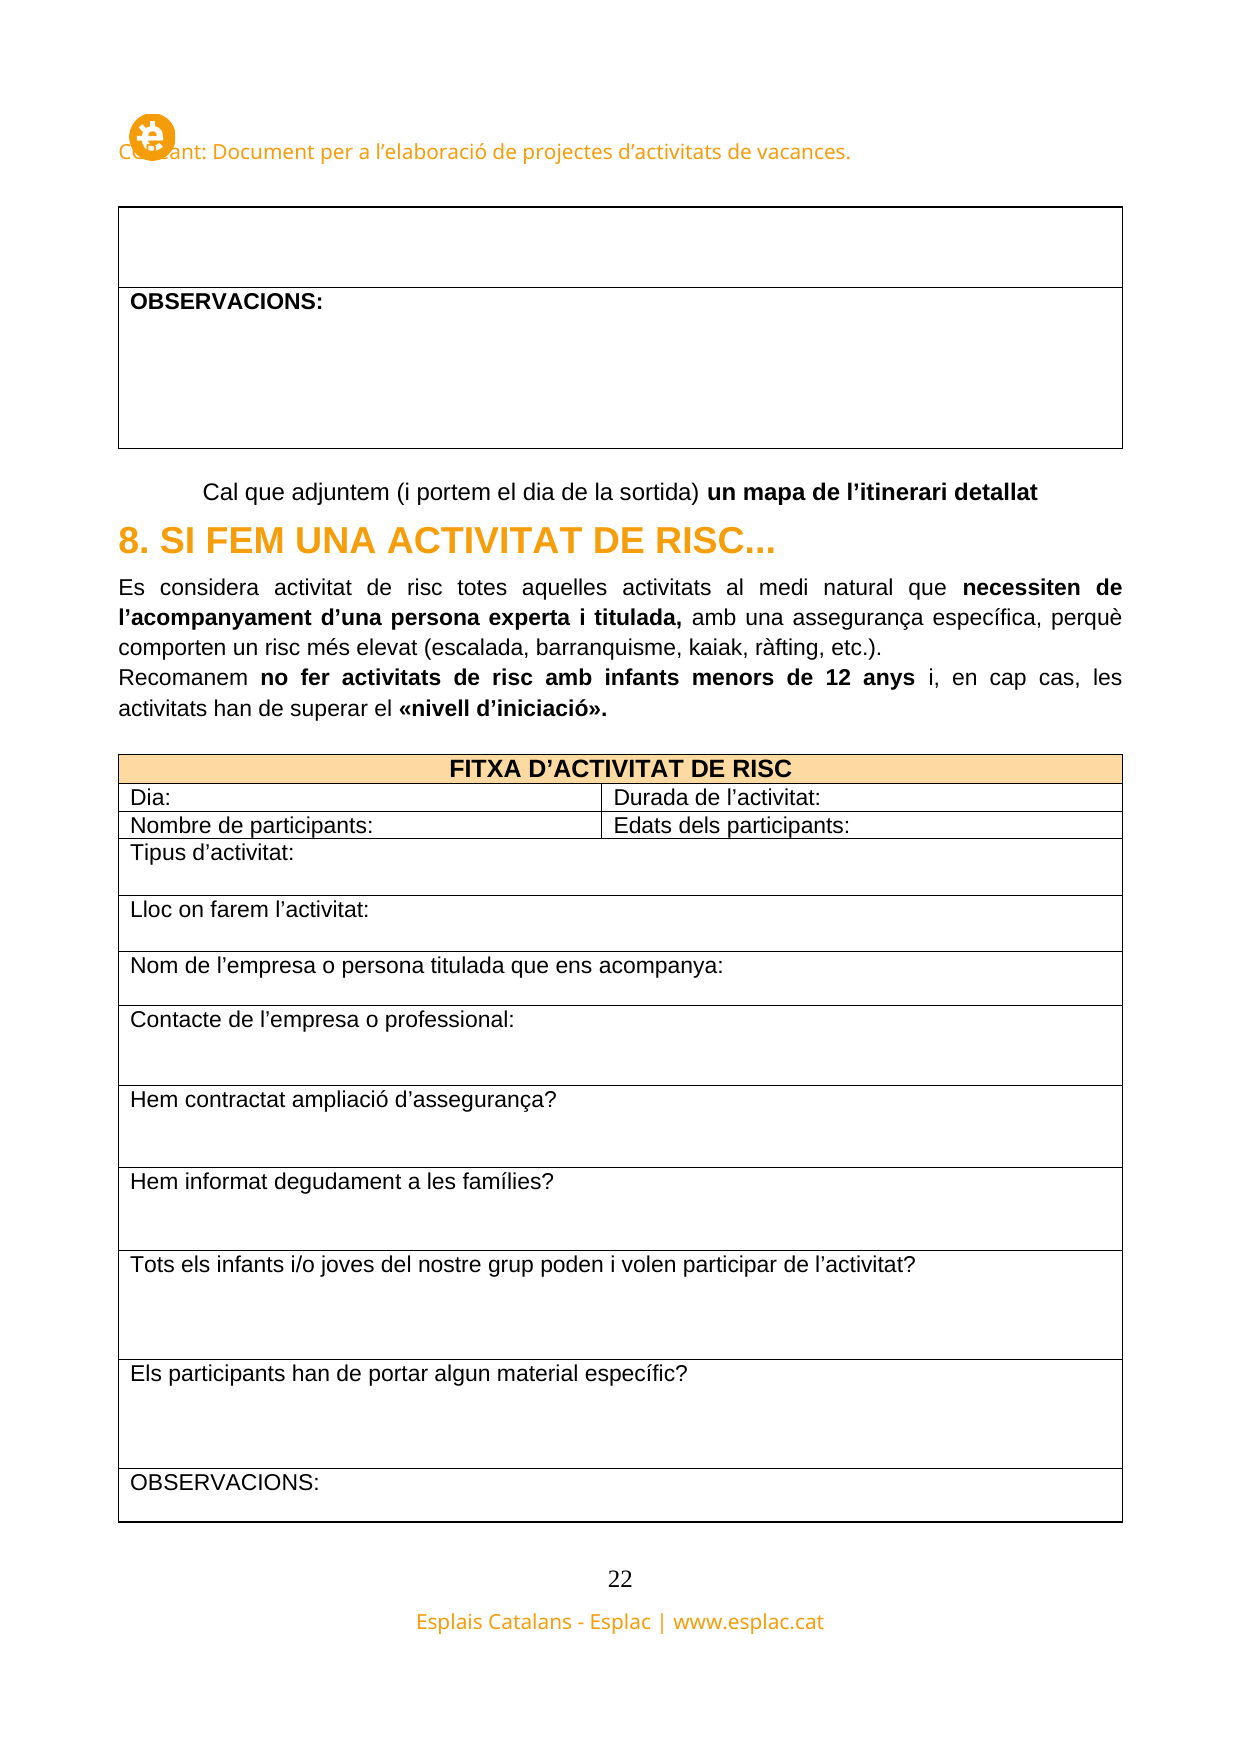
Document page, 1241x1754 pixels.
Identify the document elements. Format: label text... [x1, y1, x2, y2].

table_cell Tots els infants i/o joves del nostre grup poden i volen participar de l’activitat? [119, 1251, 1122, 1359]
table_cell Durada de l’activitat: [602, 784, 1122, 811]
table_cell [119, 208, 1122, 287]
text Recomanem no fer activitats de risc amb infants menors de 12 anys i, en cap cas, les activitats han de superar el «nivell d’iniciació». [118, 664, 1122, 721]
table_cell Hem informat degudament a les famílies? [119, 1168, 1122, 1250]
table_cell OBSERVACIONS: [119, 1469, 1122, 1521]
table_cell Hem contractat ampliació d’assegurança? [119, 1086, 1122, 1167]
table_cell Contacte de l’empresa o professional: [119, 1006, 1122, 1084]
table_cell Edats dels participants: [602, 812, 1122, 838]
picture [1039, 36, 1164, 161]
table_cell Dia: [119, 784, 601, 811]
subtitle 8. SI FEM UNA ACTIVITAT DE RISC... [118, 518, 1122, 561]
table_cell Nombre de participants: [119, 812, 601, 838]
table_cell Tipus d’activitat: [119, 839, 1122, 894]
table_cell Lloc on farem l’activitat: [119, 896, 1122, 951]
text Es considera activitat de risc totes aquelles activitats al medi natural que necessiten de l’acompanyament d’una persona experta i titulada, amb una assegurança específica, perquè comporten un risc més elevat (escalada, barranquisme, kaiak, ràfting, etc.). [118, 574, 1122, 660]
table_header FITXA D’ACTIVITAT DE RISC [119, 755, 1122, 783]
picture [129, 114, 176, 161]
table_cell Nom de l’empresa o persona titulada que ens acompanya: [119, 952, 1122, 1004]
table_cell OBSERVACIONS: [119, 288, 1122, 448]
text Cal que adjuntem (i portem el dia de la sortida) un mapa de l’itinerari detallat [118, 478, 1122, 506]
table_cell Els participants han de portar algun material específic? [119, 1360, 1122, 1468]
